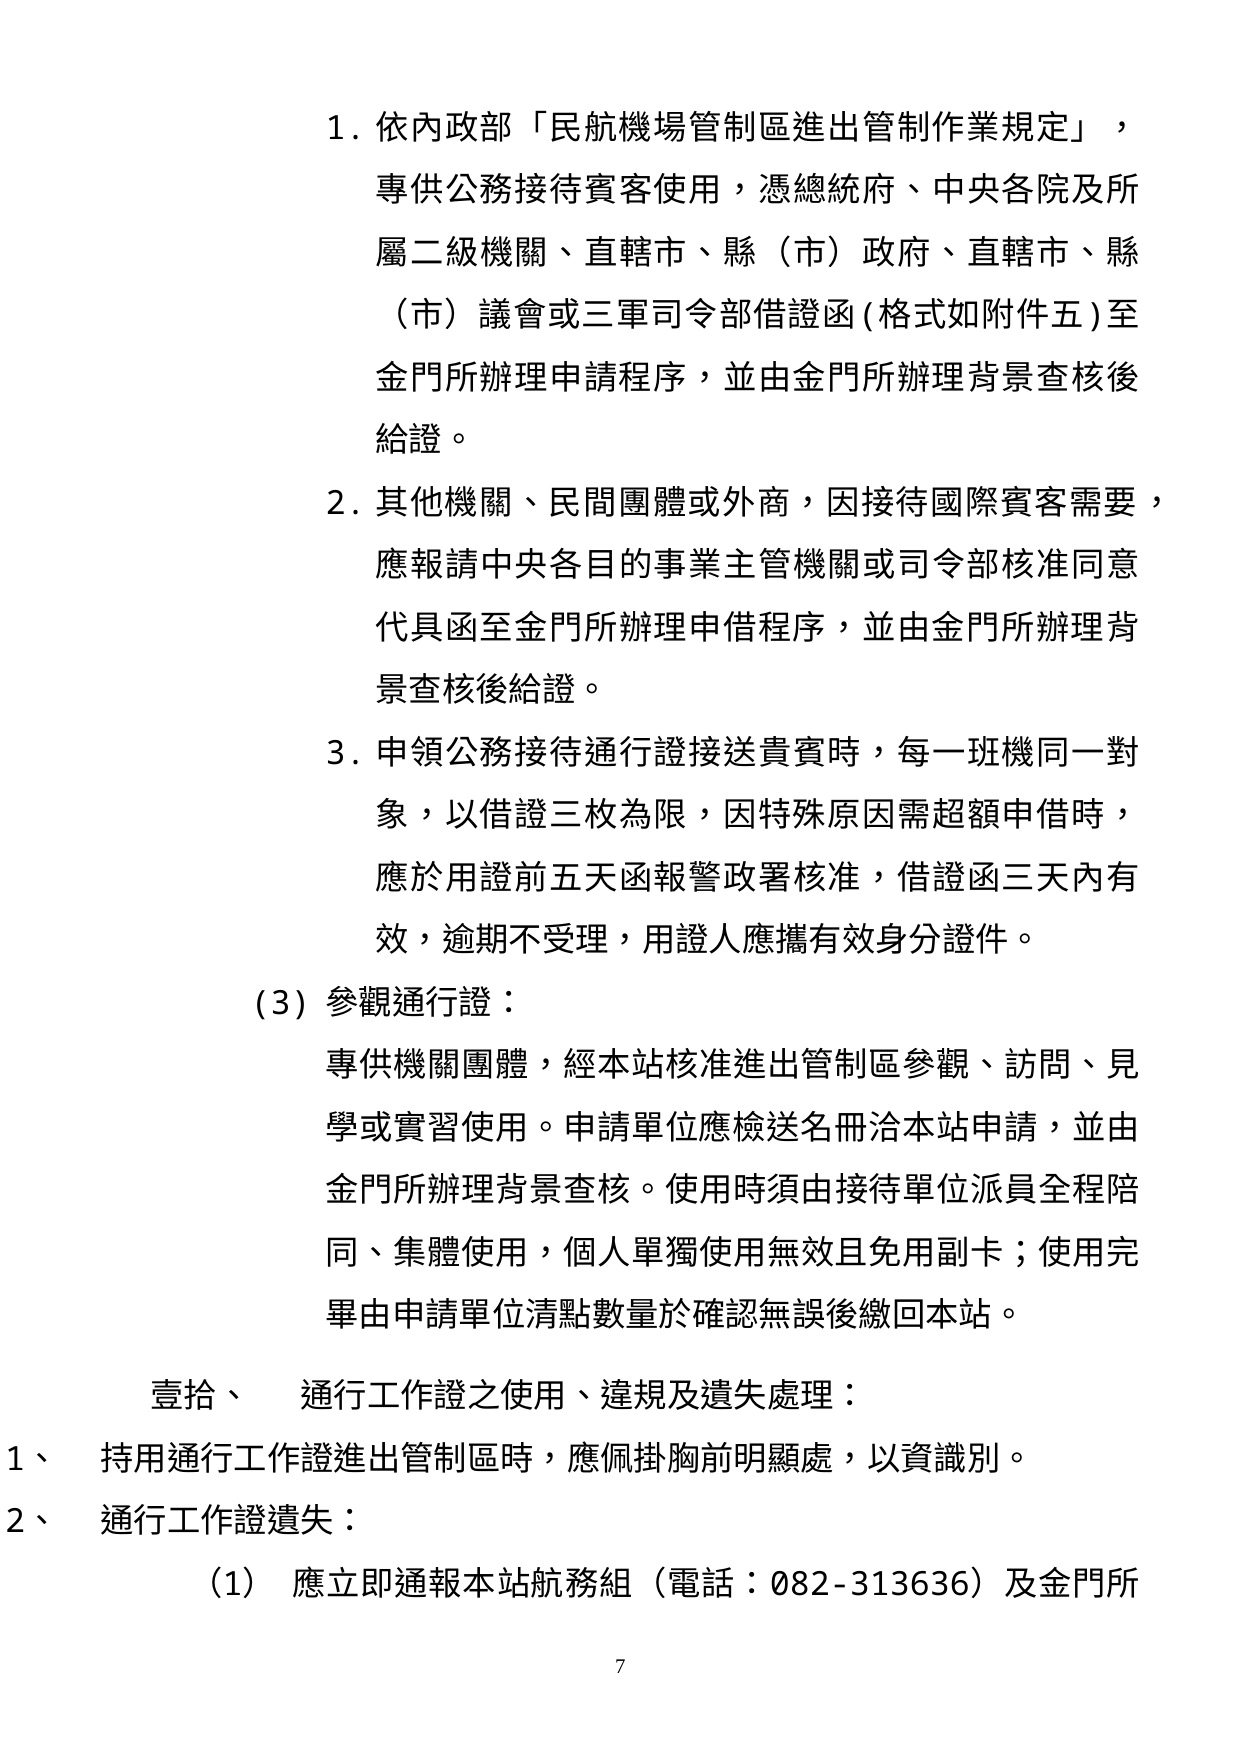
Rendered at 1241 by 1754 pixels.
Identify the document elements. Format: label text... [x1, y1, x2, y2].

text 專供機關團體，經本站核准進出管制區參觀、訪問、見學或實習使用。申請單位應檢送名冊洽本站申請，並由金門所辦理背景查核。使用時須由接待單位派員全程陪同、集體使用，個人單獨使用無效且免用副卡；使用完畢由申請單位清點數量於確認無誤後繳回本站。 [325, 1021, 1140, 1333]
list 依內政部「民航機場管制區進出管制作業規定」，專供公務接待賓客使用，憑總統府、中央各院及所屬二級機關、直轄市、縣（市）政府、直轄市、縣（市）議會或三軍司令部借證函(格式如附件五)至金門所辦理申請程序，並由金門所辦理背景查核後給證。 [325, 83, 1140, 458]
list 通行工作證遺失： [5, 1477, 1140, 1539]
subtitle 通行工作證之使用、違規及遺失處理： [150, 1352, 1140, 1414]
list 持用通行工作證進出管制區時，應佩掛胸前明顯處，以資識別。 [5, 1414, 1140, 1477]
list 應立即通報本站航務組（電話：082-313636）及金門所 [189, 1539, 1140, 1602]
list 參觀通行證： [250, 958, 1140, 1021]
list 其他機關、民間團體或外商，因接待國際賓客需要，應報請中央各目的事業主管機關或司令部核准同意代具函至金門所辦理申借程序，並由金門所辦理背景查核後給證。 [325, 458, 1140, 708]
list 申領公務接待通行證接送貴賓時，每一班機同一對象，以借證三枚為限，因特殊原因需超額申借時，應於用證前五天函報警政署核准，借證函三天內有效，逾期不受理，用證人應攜有效身分證件。 [325, 708, 1140, 958]
